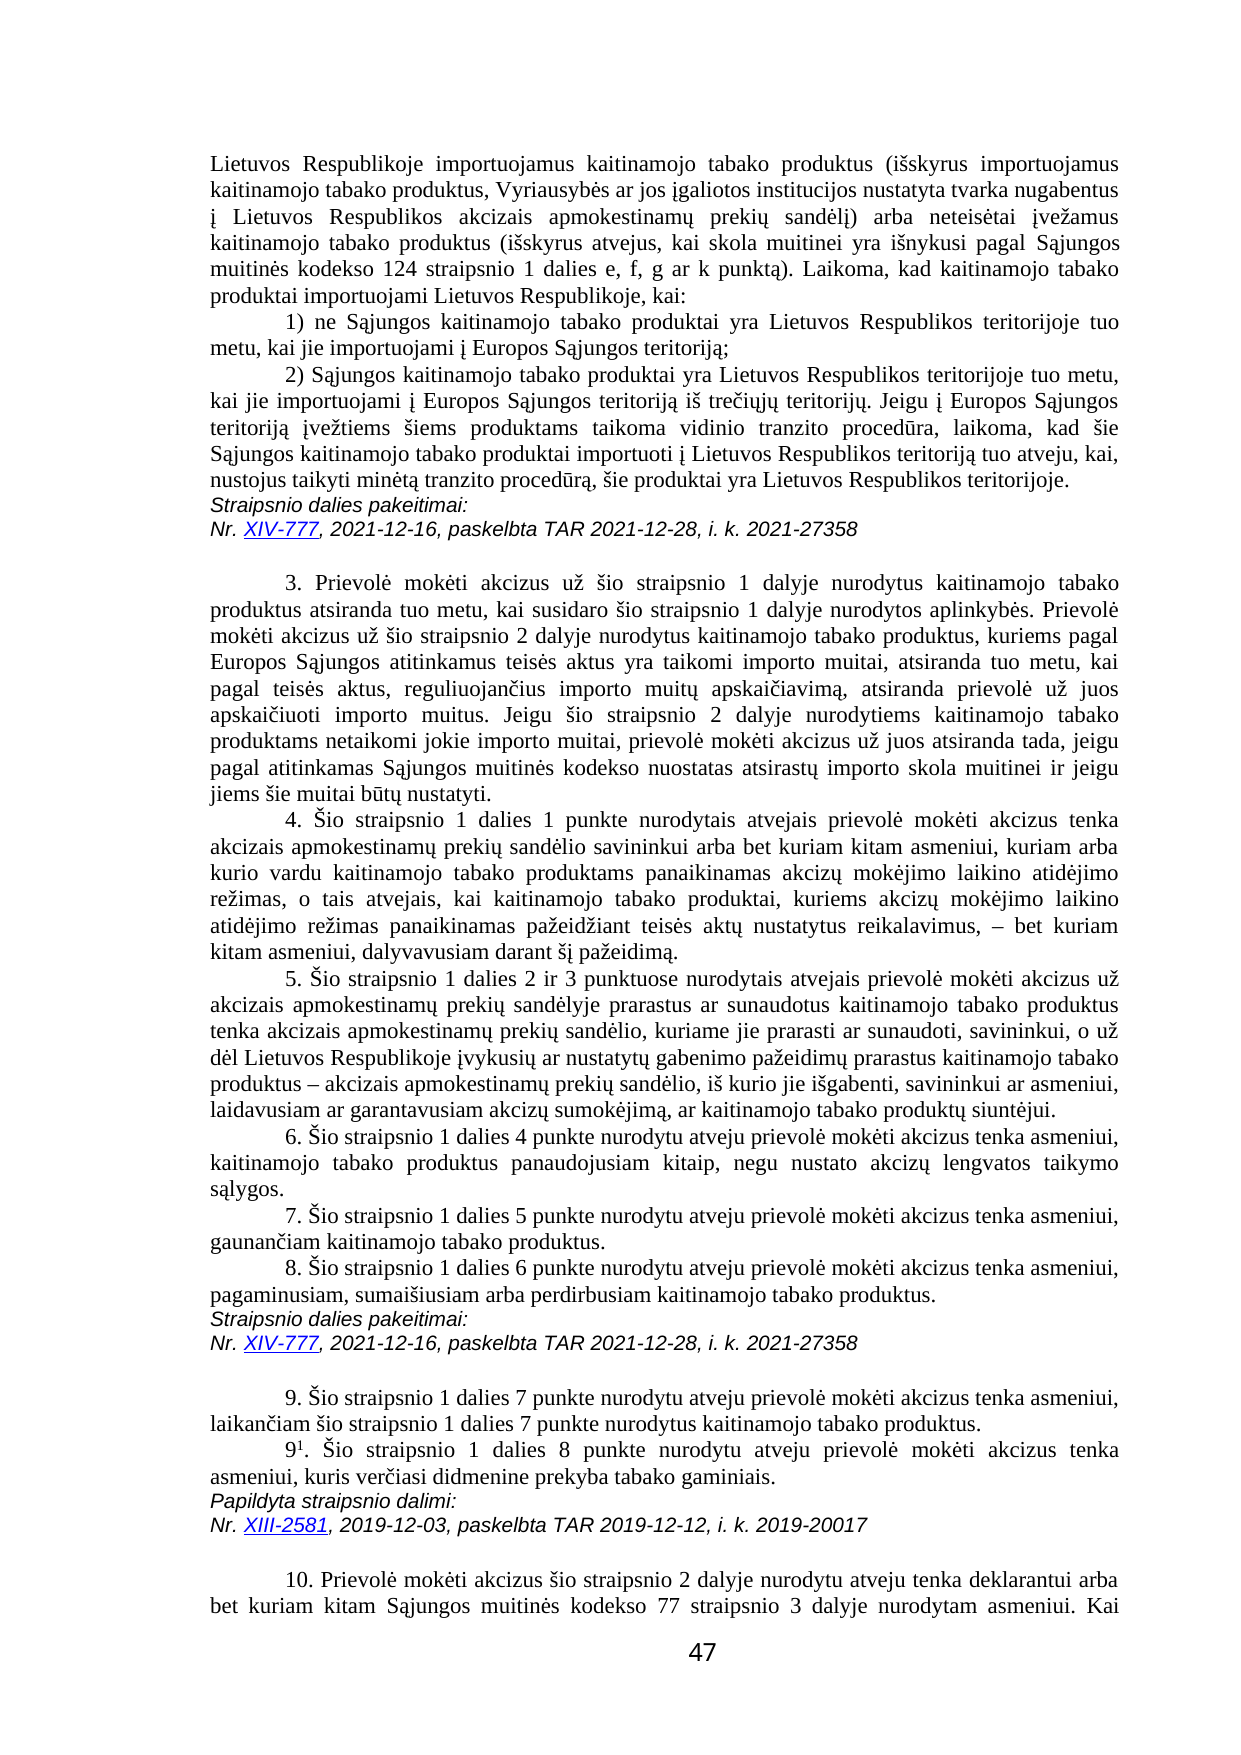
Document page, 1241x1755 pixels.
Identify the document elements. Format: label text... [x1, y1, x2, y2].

text Papildyta straipsnio dalimi: [210, 1489, 1120, 1513]
text Straipsnio dalies pakeitimai: [210, 1307, 1120, 1331]
text Lietuvos Respublikoje importuojamus kaitinamojo tabako produktus (išskyrus importuojamus kaitinamojo tabako produktus, Vyriausybės ar jos įgaliotos institucijos nustatyta tvarka nugabentus į Lietuvos Respublikos akcizais apmokestinamų prekių sandėlį) arba neteisėtai įvežamus kaitinamojo tabako produktus (išskyrus atvejus, kai skola muitinei yra išnykusi pagal Sąjungos muitinės kodekso 124 straipsnio 1 dalies e, f, g ar k punktą). Laikoma, kad kaitinamojo tabako produktai importuojami Lietuvos Respublikoje, kai: [210, 150, 1120, 308]
text 7. Šio straipsnio 1 dalies 5 punkte nurodytu atveju prievolė mokėti akcizus tenka asmeniui, gaunančiam kaitinamojo tabako produktus. [210, 1202, 1120, 1254]
text 5. Šio straipsnio 1 dalies 2 ir 3 punktuose nurodytais atvejais prievolė mokėti akcizus už akcizais apmokestinamų prekių sandėlyje prarastus ar sunaudotus kaitinamojo tabako produktus tenka akcizais apmokestinamų prekių sandėlio, kuriame jie prarasti ar sunaudoti, savininkui, o už dėl Lietuvos Respublikoje įvykusių ar nustatytų gabenimo pažeidimų prarastus kaitinamojo tabako produktus – akcizais apmokestinamų prekių sandėlio, iš kurio jie išgabenti, savininkui ar asmeniui, laidavusiam ar garantavusiam akcizų sumokėjimą, ar kaitinamojo tabako produktų siuntėjui. [210, 964, 1120, 1123]
text 1) ne Sąjungos kaitinamojo tabako produktai yra Lietuvos Respublikos teritorijoje tuo metu, kai jie importuojami į Europos Sąjungos teritoriją; [210, 308, 1120, 361]
text 6. Šio straipsnio 1 dalies 4 punkte nurodytu atveju prievolė mokėti akcizus tenka asmeniui, kaitinamojo tabako produktus panaudojusiam kitaip, negu nustato akcizų lengvatos taikymo sąlygos. [210, 1123, 1120, 1202]
text Straipsnio dalies pakeitimai: [210, 493, 1120, 517]
text Nr. XIV-777, 2021-12-16, paskelbta TAR 2021-12-28, i. k. 2021-27358 [210, 1331, 1120, 1355]
text 3. Prievolė mokėti akcizus už šio straipsnio 1 dalyje nurodytus kaitinamojo tabako produktus atsiranda tuo metu, kai susidaro šio straipsnio 1 dalyje nurodytos aplinkybės. Prievolė mokėti akcizus už šio straipsnio 2 dalyje nurodytus kaitinamojo tabako produktus, kuriems pagal Europos Sąjungos atitinkamus teisės aktus yra taikomi importo muitai, atsiranda tuo metu, kai pagal teisės aktus, reguliuojančius importo muitų apskaičiavimą, atsiranda prievolė už juos apskaičiuoti importo muitus. Jeigu šio straipsnio 2 dalyje nurodytiems kaitinamojo tabako produktams netaikomi jokie importo muitai, prievolė mokėti akcizus už juos atsiranda tada, jeigu pagal atitinkamas Sąjungos muitinės kodekso nuostatas atsirastų importo skola muitinei ir jeigu jiems šie muitai būtų nustatyti. [210, 569, 1120, 806]
text 10. Prievolė mokėti akcizus šio straipsnio 2 dalyje nurodytu atveju tenka deklarantui arba bet kuriam kitam Sąjungos muitinės kodekso 77 straipsnio 3 dalyje nurodytam asmeniui. Kai [210, 1566, 1120, 1619]
text Nr. XIV-777, 2021-12-16, paskelbta TAR 2021-12-28, i. k. 2021-27358 [210, 517, 1120, 541]
text 91. Šio straipsnio 1 dalies 8 punkte nurodytu atveju prievolė mokėti akcizus tenka asmeniui, kuris verčiasi didmenine prekyba tabako gaminiais. [210, 1437, 1120, 1489]
text 9. Šio straipsnio 1 dalies 7 punkte nurodytu atveju prievolė mokėti akcizus tenka asmeniui, laikančiam šio straipsnio 1 dalies 7 punkte nurodytus kaitinamojo tabako produktus. [210, 1384, 1120, 1437]
text 2) Sąjungos kaitinamojo tabako produktai yra Lietuvos Respublikos teritorijoje tuo metu, kai jie importuojami į Europos Sąjungos teritoriją iš trečiųjų teritorijų. Jeigu į Europos Sąjungos teritoriją įvežtiems šiems produktams taikoma vidinio tranzito procedūra, laikoma, kad šie Sąjungos kaitinamojo tabako produktai importuoti į Lietuvos Respublikos teritoriją tuo atveju, kai, nustojus taikyti minėtą tranzito procedūrą, šie produktai yra Lietuvos Respublikos teritorijoje. [210, 361, 1120, 493]
text Nr. XIII-2581, 2019-12-03, paskelbta TAR 2019-12-12, i. k. 2019-20017 [210, 1513, 1120, 1537]
text 8. Šio straipsnio 1 dalies 6 punkte nurodytu atveju prievolė mokėti akcizus tenka asmeniui, pagaminusiam, sumaišiusiam arba perdirbusiam kaitinamojo tabako produktus. [210, 1254, 1120, 1307]
text 4. Šio straipsnio 1 dalies 1 punkte nurodytais atvejais prievolė mokėti akcizus tenka akcizais apmokestinamų prekių sandėlio savininkui arba bet kuriam kitam asmeniui, kuriam arba kurio vardu kaitinamojo tabako produktams panaikinamas akcizų mokėjimo laikino atidėjimo režimas, o tais atvejais, kai kaitinamojo tabako produktai, kuriems akcizų mokėjimo laikino atidėjimo režimas panaikinamas pažeidžiant teisės aktų nustatytus reikalavimus, – bet kuriam kitam asmeniui, dalyvavusiam darant šį pažeidimą. [210, 806, 1120, 964]
